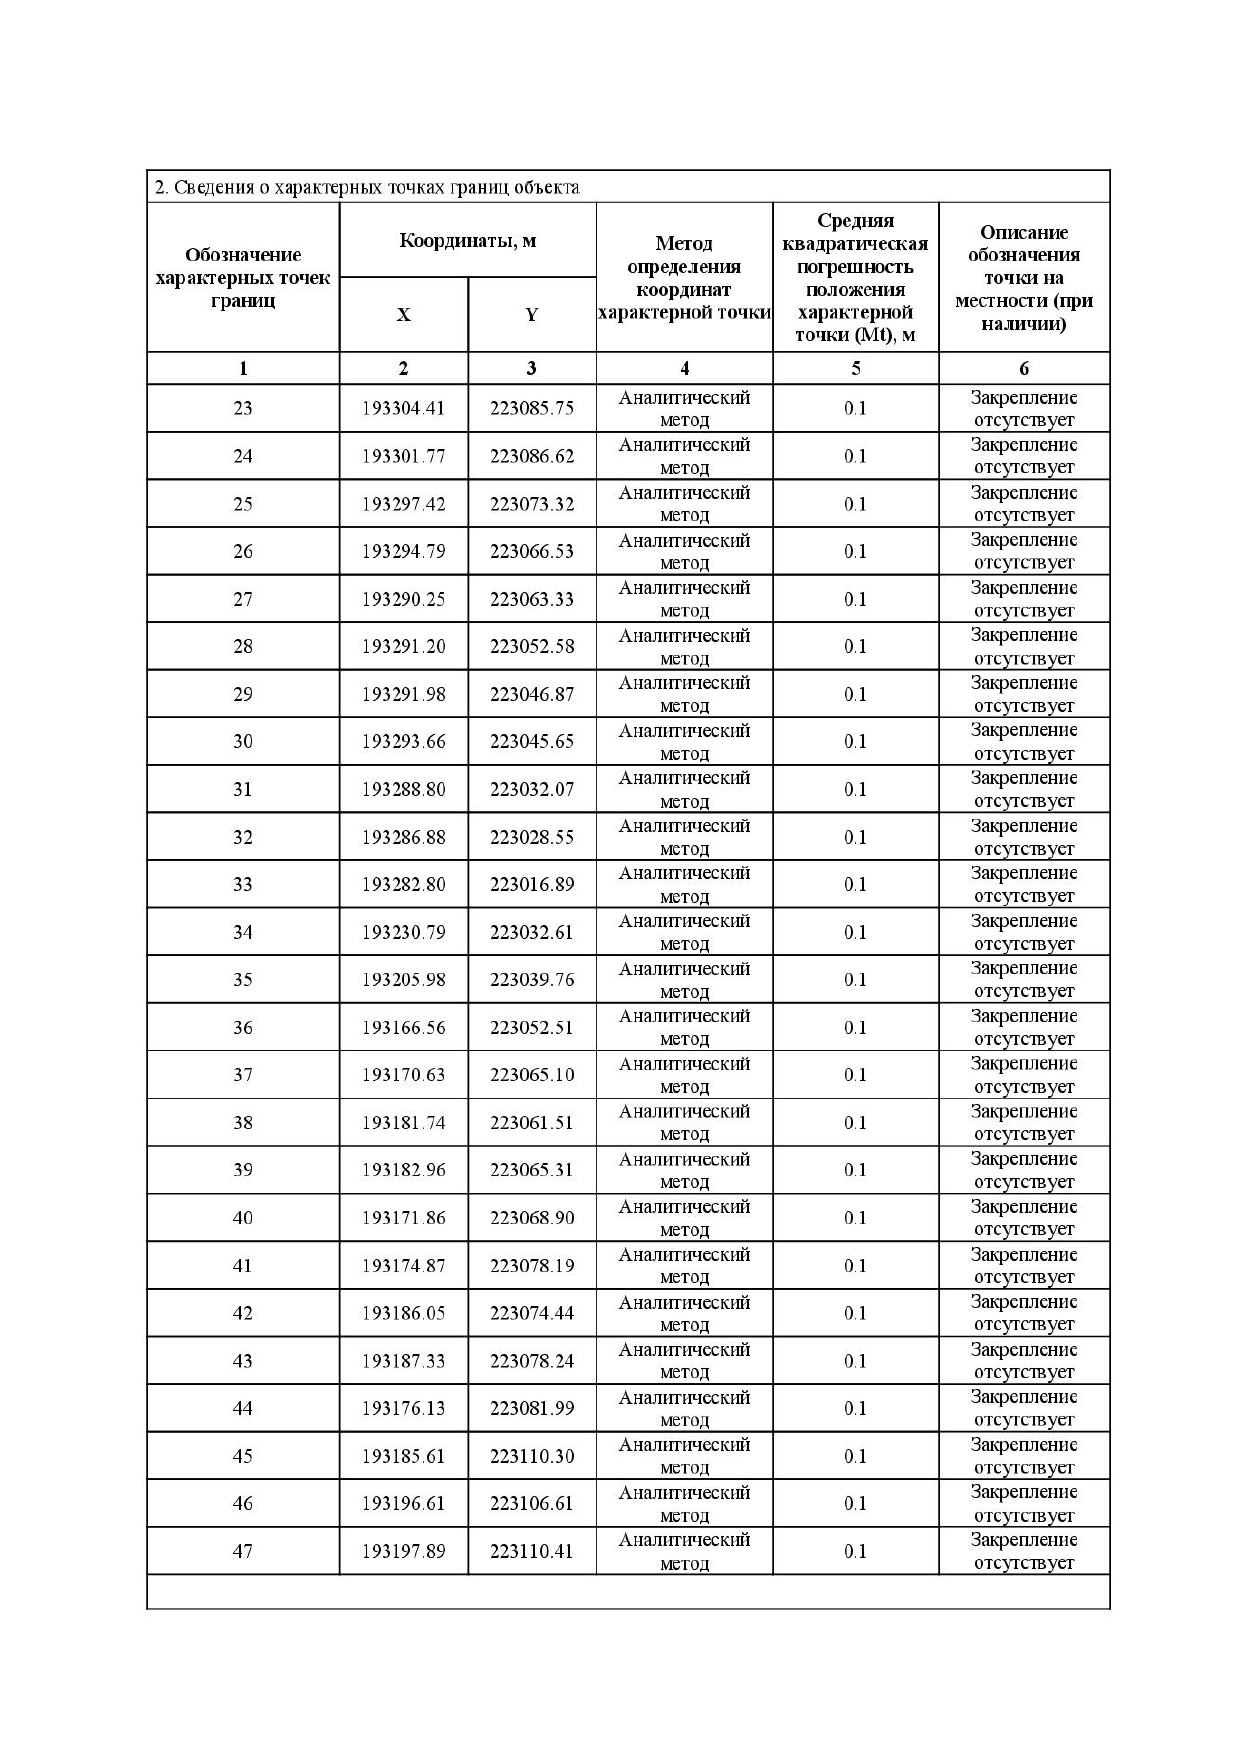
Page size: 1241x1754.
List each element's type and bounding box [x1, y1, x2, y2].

picture [129, 151, 1119, 1629]
